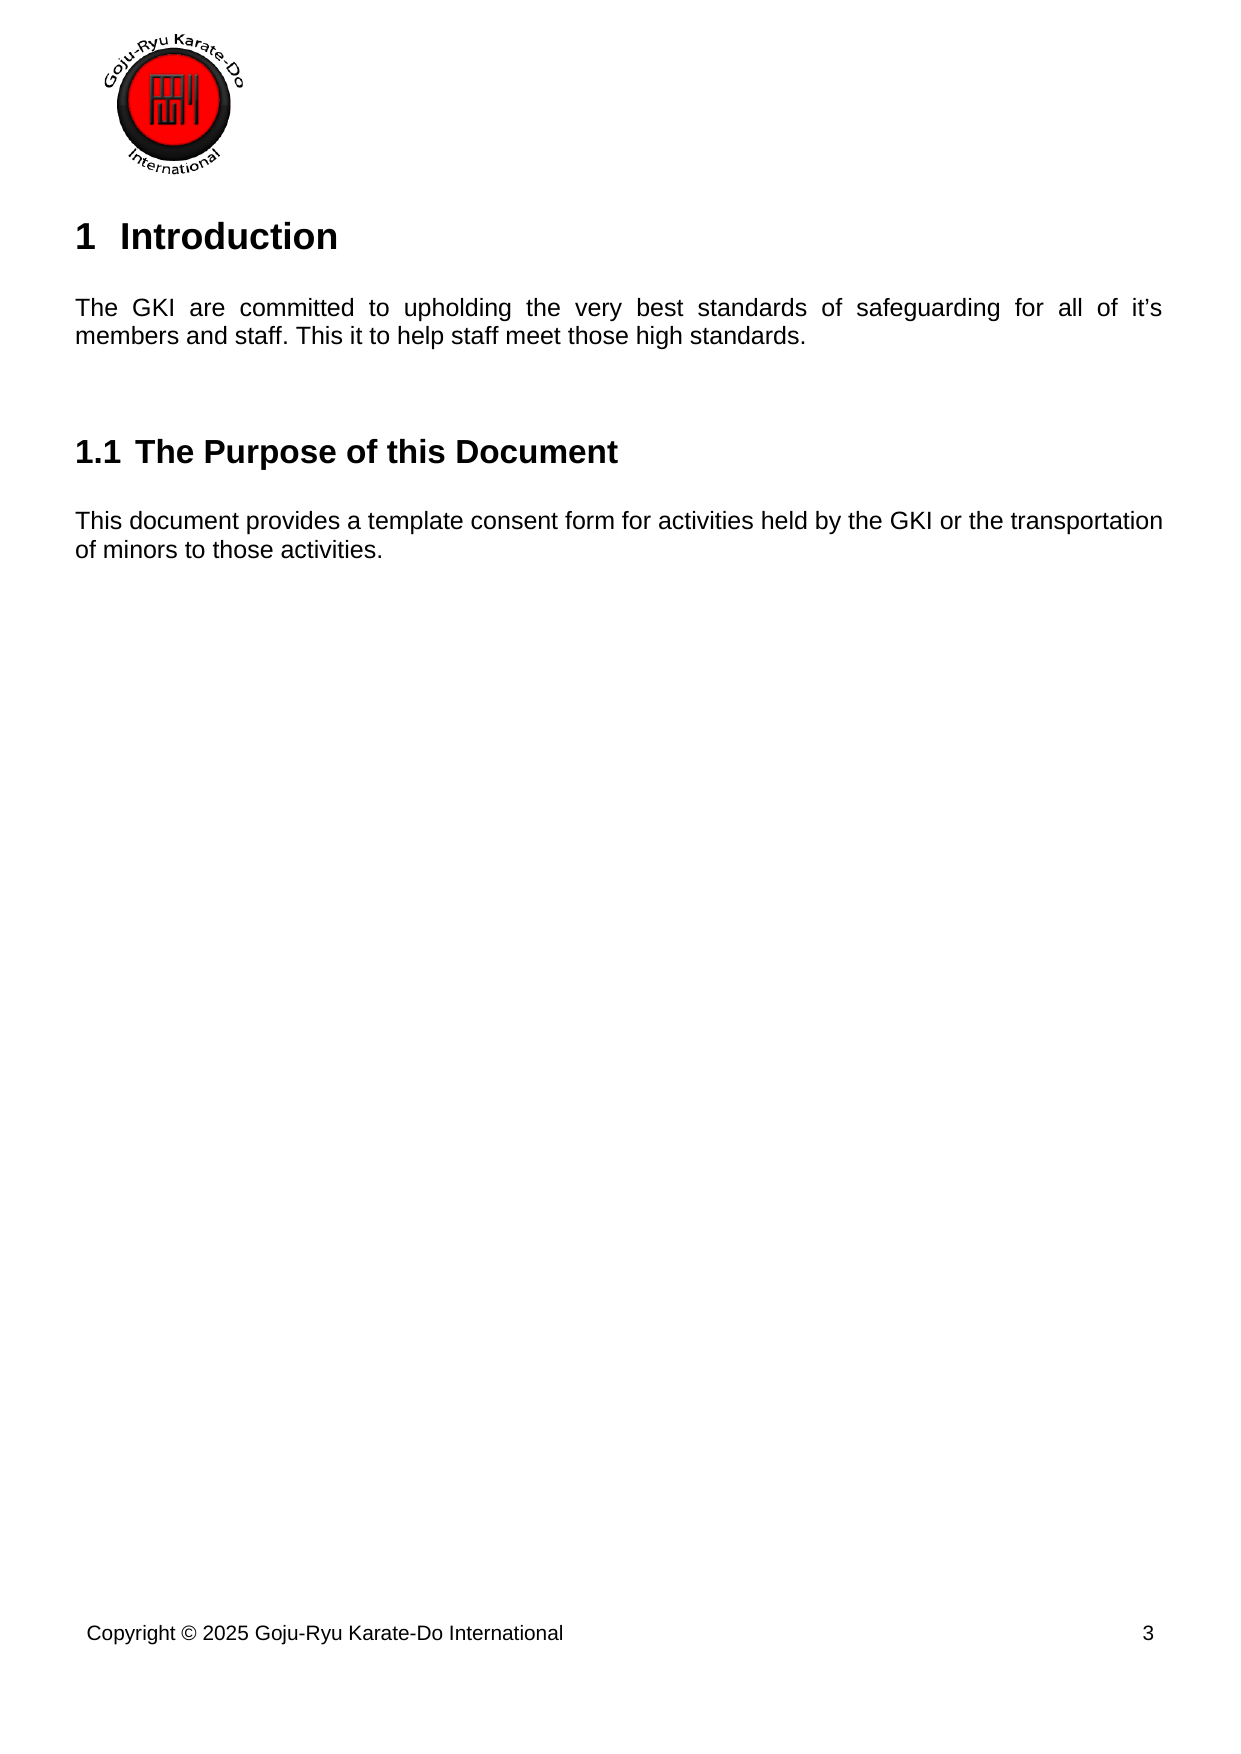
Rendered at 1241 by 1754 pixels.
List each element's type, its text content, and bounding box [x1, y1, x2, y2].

text The GKI are committed to upholding the very best standards of safeguarding for all of it’s members and staff. This it to help staff meet those high standards. [75, 293, 1165, 350]
subtitle The Purpose of this Document [75, 433, 1165, 471]
picture [99, 23, 248, 184]
text This document provides a template consent form for activities held by the GKI or the transportation of minors to those activities. [75, 506, 1165, 563]
subtitle Introduction [75, 214, 1165, 258]
